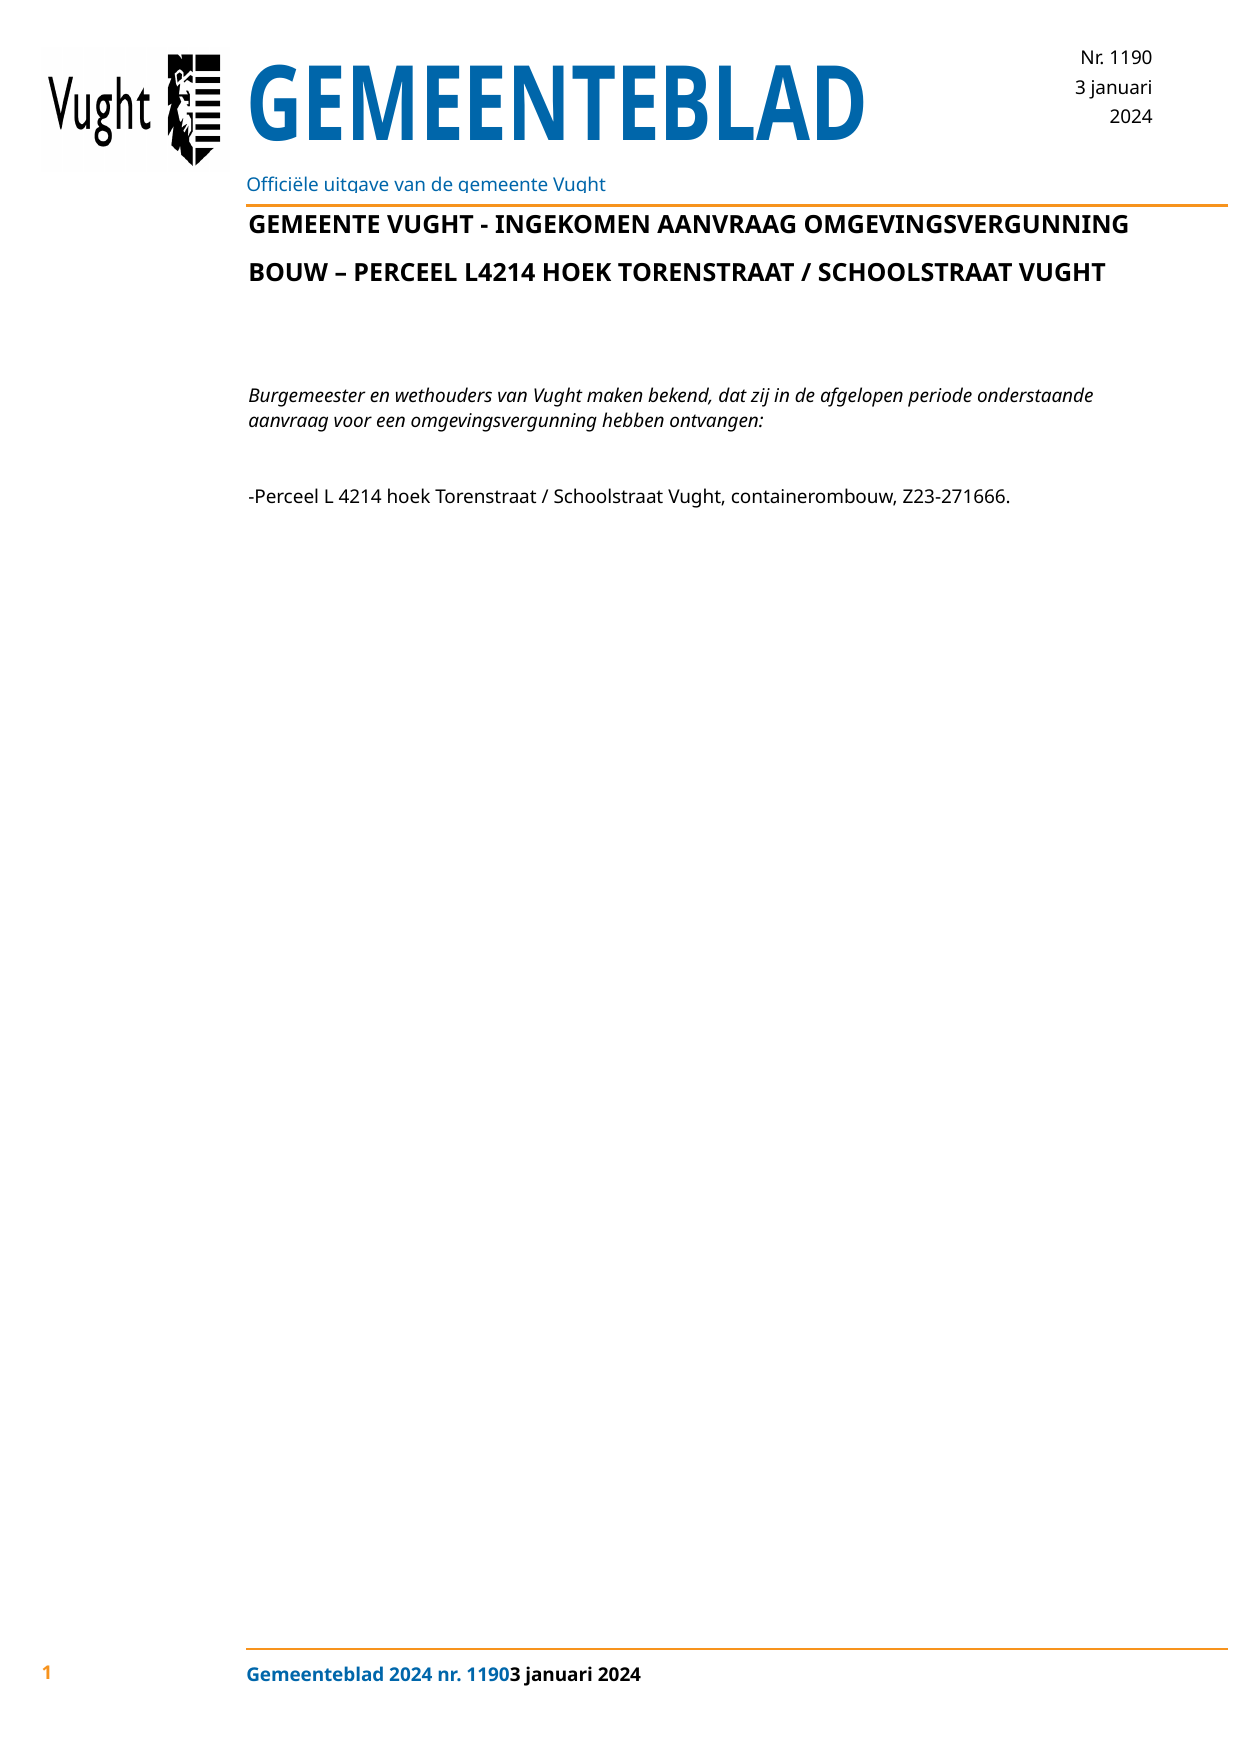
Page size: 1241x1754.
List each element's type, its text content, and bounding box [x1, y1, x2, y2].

text GEMEENTE VUGHT - INGEKOMEN AANVRAAG OMGEVINGSVERGUNNING BOUW – PERCEEL L4214 HOEK TORENSTRAAT / SCHOOLSTRAAT VUGHT [248, 207, 1152, 288]
text Burgemeester en wethouders van Vught maken bekend, dat zij in de afgelopen periode onderstaande aanvraag voor een omgevingsvergunning hebben ontvangen: [248, 382, 1152, 433]
picture [41, 47, 231, 172]
text -Perceel L 4214 hoek Torenstraat / Schoolstraat Vught, containerombouw, Z23-271666. [248, 484, 1152, 509]
